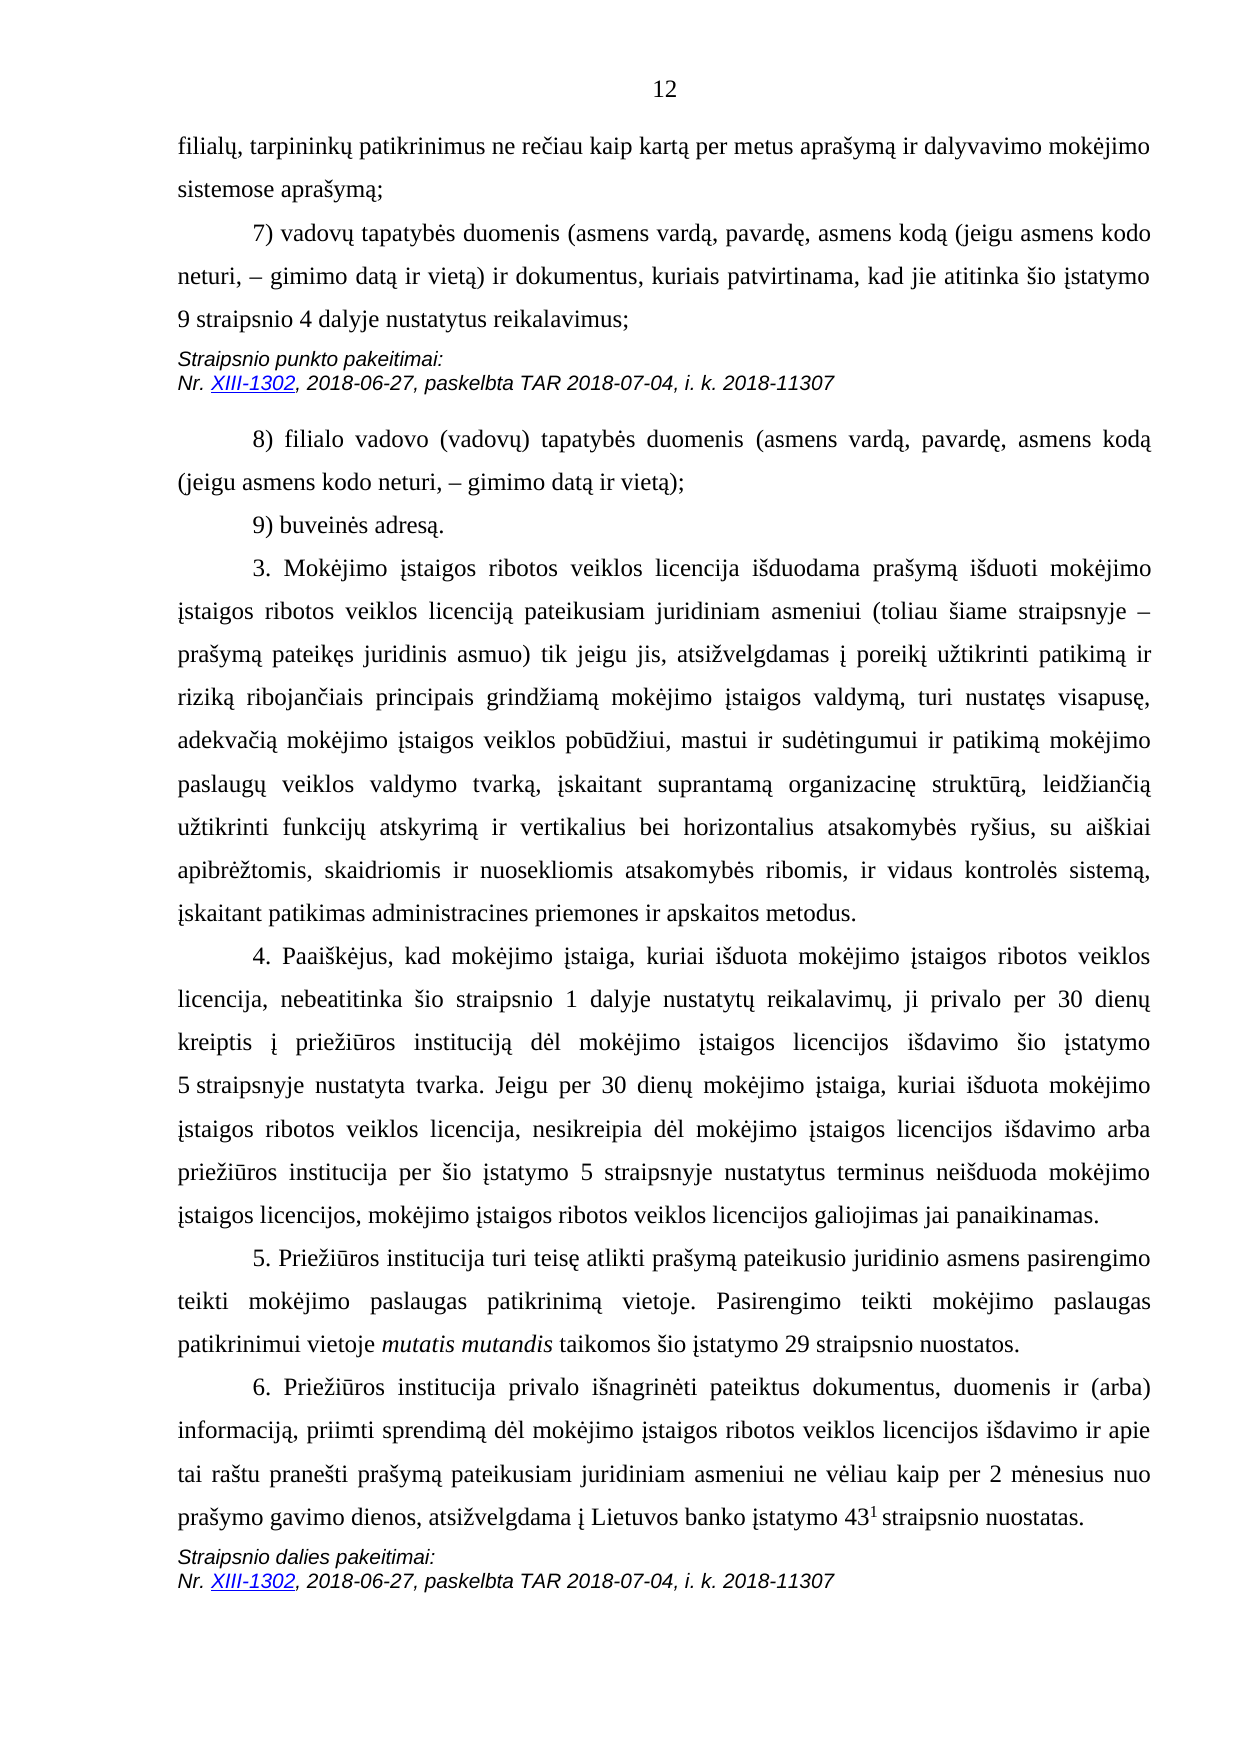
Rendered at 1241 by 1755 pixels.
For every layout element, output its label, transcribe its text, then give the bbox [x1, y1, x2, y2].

text 7) vadovų tapatybės duomenis (asmens vardą, pavardę, asmens kodą (jeigu asmens kodo neturi, – gimimo datą ir vietą) ir dokumentus, kuriais patvirtinama, kad jie atitinka šio įstatymo 9 straipsnio 4 dalyje nustatytus reikalavimus; [177, 218, 1152, 333]
text Nr. XIII-1302, 2018-06-27, paskelbta TAR 2018-07-04, i. k. 2018-11307 [177, 371, 1152, 395]
text Straipsnio dalies pakeitimai: [177, 1545, 1152, 1569]
text filialų, tarpininkų patikrinimus ne rečiau kaip kartą per metus aprašymą ir dalyvavimo mokėjimo sistemose aprašymą; [177, 131, 1152, 203]
text 9) buveinės adresą. [177, 510, 1152, 539]
text 5. Priežiūros institucija turi teisę atlikti prašymą pateikusio juridinio asmens pasirengimo teikti mokėjimo paslaugas patikrinimą vietoje. Pasirengimo teikti mokėjimo paslaugas patikrinimui vietoje mutatis mutandis taikomos šio įstatymo 29 straipsnio nuostatos. [177, 1243, 1152, 1358]
text 4. Paaiškėjus, kad mokėjimo įstaiga, kuriai išduota mokėjimo įstaigos ribotos veiklos licencija, nebeatitinka šio straipsnio 1 dalyje nustatytų reikalavimų, ji privalo per 30 dienų kreiptis į priežiūros instituciją dėl mokėjimo įstaigos licencijos išdavimo šio įstatymo 5 straipsnyje nustatyta tvarka. Jeigu per 30 dienų mokėjimo įstaiga, kuriai išduota mokėjimo įstaigos ribotos veiklos licencija, nesikreipia dėl mokėjimo įstaigos licencijos išdavimo arba priežiūros institucija per šio įstatymo 5 straipsnyje nustatytus terminus neišduoda mokėjimo įstaigos licencijos, mokėjimo įstaigos ribotos veiklos licencijos galiojimas jai panaikinamas. [177, 941, 1152, 1229]
text Nr. XIII-1302, 2018-06-27, paskelbta TAR 2018-07-04, i. k. 2018-11307 [177, 1569, 1152, 1593]
text 3. Mokėjimo įstaigos ribotos veiklos licencija išduodama prašymą išduoti mokėjimo įstaigos ribotos veiklos licenciją pateikusiam juridiniam asmeniui (toliau šiame straipsnyje – prašymą pateikęs juridinis asmuo) tik jeigu jis, atsižvelgdamas į poreikį užtikrinti patikimą ir riziką ribojančiais principais grindžiamą mokėjimo įstaigos valdymą, turi nustatęs visapusę, adekvačią mokėjimo įstaigos veiklos pobūdžiui, mastui ir sudėtingumui ir patikimą mokėjimo paslaugų veiklos valdymo tvarką, įskaitant suprantamą organizacinę struktūrą, leidžiančią užtikrinti funkcijų atskyrimą ir vertikalius bei horizontalius atsakomybės ryšius, su aiškiai apibrėžtomis, skaidriomis ir nuosekliomis atsakomybės ribomis, ir vidaus kontrolės sistemą, įskaitant patikimas administracines priemones ir apskaitos metodus. [177, 553, 1152, 927]
text 6. Priežiūros institucija privalo išnagrinėti pateiktus dokumentus, duomenis ir (arba) informaciją, priimti sprendimą dėl mokėjimo įstaigos ribotos veiklos licencijos išdavimo ir apie tai raštu pranešti prašymą pateikusiam juridiniam asmeniui ne vėliau kaip per 2 mėnesius nuo prašymo gavimo dienos, atsižvelgdama į Lietuvos banko įstatymo 431 straipsnio nuostatas. [177, 1372, 1152, 1531]
text 8) filialo vadovo (vadovų) tapatybės duomenis (asmens vardą, pavardę, asmens kodą (jeigu asmens kodo neturi, – gimimo datą ir vietą); [177, 424, 1152, 496]
text Straipsnio punkto pakeitimai: [177, 347, 1152, 371]
